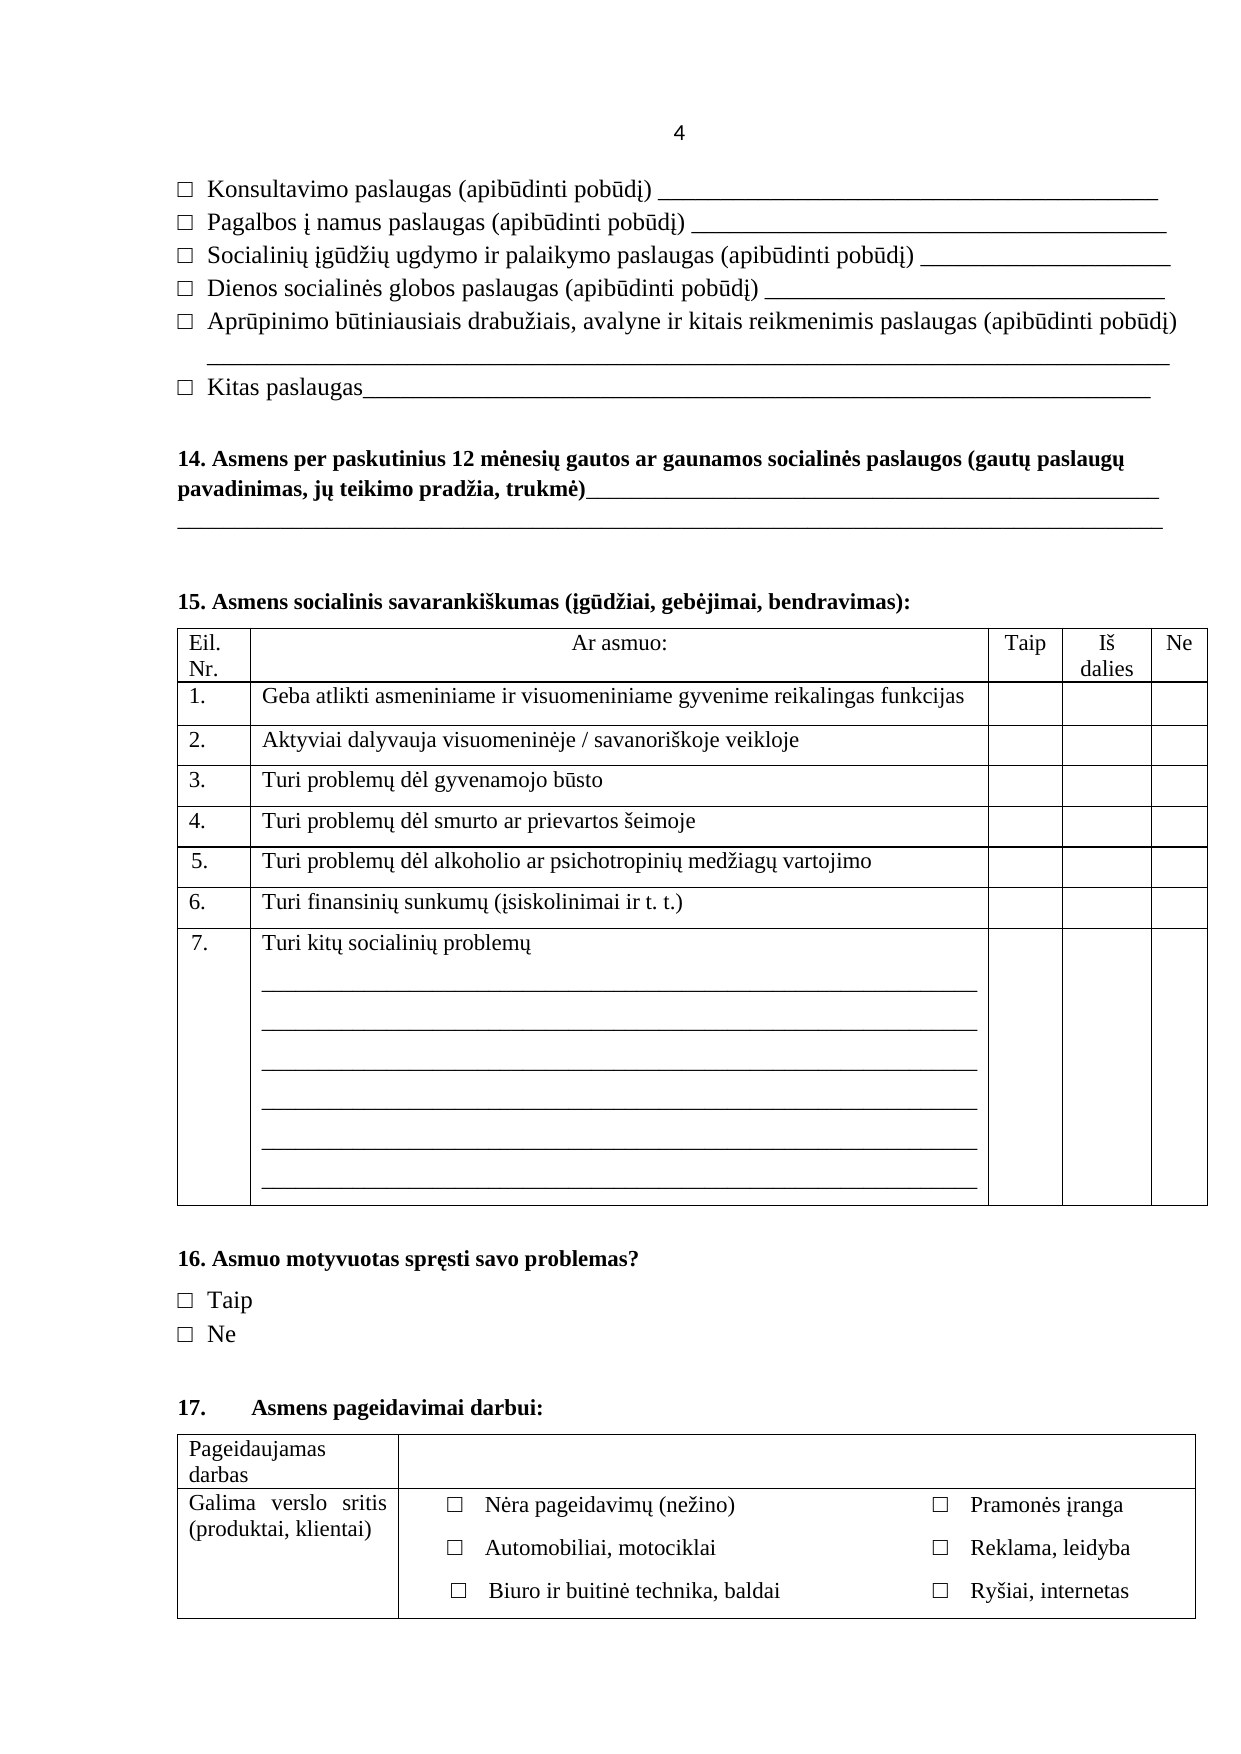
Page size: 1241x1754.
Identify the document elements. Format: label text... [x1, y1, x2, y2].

table_cell [1152, 726, 1207, 765]
table_cell [1063, 888, 1151, 927]
table_header Taip [989, 629, 1062, 681]
text ______________________________________________________________________________________ [177, 505, 1181, 532]
table_cell 3. [178, 766, 250, 806]
table_cell □ Pramonės įranga □ Reklama, leidyba □ Ryšiai, internetas [884, 1489, 1195, 1618]
text □ Ne [177, 1319, 1181, 1350]
table_cell Aktyviai dalyvauja visuomeninėje / savanoriškoje veikloje [251, 726, 988, 765]
table_cell [989, 683, 1062, 725]
table_cell Turi problemų dėl smurto ar prievartos šeimoje [251, 807, 988, 846]
table_header Ne [1152, 629, 1207, 681]
text □ Taip [177, 1285, 1181, 1315]
text □ Konsultavimo paslaugas (apibūdinti pobūdį) ________________________________________ [177, 174, 1181, 203]
table_cell [989, 929, 1062, 1205]
text □ Kitas paslaugas_______________________________________________________________ [177, 372, 1181, 401]
table_header [884, 1435, 1195, 1488]
text 15. Asmens socialinis savarankiškumas (įgūdžiai, gebėjimai, bendravimas): [177, 588, 1181, 614]
table_cell [1063, 807, 1151, 846]
table_cell 1. [178, 683, 250, 725]
text □ Pagalbos į namus paslaugas (apibūdinti pobūdį) ______________________________________ [177, 207, 1181, 236]
table_cell Turi finansinių sunkumų (įsiskolinimai ir t. t.) [251, 888, 988, 927]
table_cell [989, 848, 1062, 887]
table_cell [1063, 726, 1151, 765]
table_cell [989, 726, 1062, 765]
table_cell Geba atlikti asmeniniame ir visuomeniniame gyvenime reikalingas funkcijas [251, 683, 988, 725]
text 16. Asmuo motyvuotas spręsti savo problemas? [177, 1245, 1181, 1272]
table_cell [989, 807, 1062, 846]
table_cell □ Nėra pageidavimų (nežino) □ Automobiliai, motociklai □ Biuro ir buitinė technika, baldai [399, 1489, 884, 1618]
table_cell [1063, 766, 1151, 806]
text □ Dienos socialinės globos paslaugas (apibūdinti pobūdį) ________________________________ [177, 273, 1181, 302]
table_cell [1152, 766, 1207, 806]
table_cell Galima verslo sritis (produktai, klientai) [178, 1489, 398, 1618]
table_cell [989, 766, 1062, 806]
table_header Eil. Nr. [178, 629, 250, 681]
table_cell 6. [178, 888, 250, 927]
table_cell 7. [178, 929, 250, 1205]
table_cell Turi problemų dėl gyvenamojo būsto [251, 766, 988, 806]
table_header [399, 1435, 884, 1488]
table_cell [1152, 929, 1207, 1205]
table_cell [1152, 888, 1207, 927]
table_cell Turi problemų dėl alkoholio ar psichotropinių medžiagų vartojimo [251, 848, 988, 887]
table_cell [1063, 929, 1151, 1205]
text □ Aprūpinimo būtiniausiais drabužiais, avalyne ir kitais reikmenimis paslaugas (apibūdinti pobūdį) _____________________________________________________________________________ [177, 306, 1181, 368]
table_cell [1063, 848, 1151, 887]
text □ Socialinių įgūdžių ugdymo ir palaikymo paslaugas (apibūdinti pobūdį) ____________________ [177, 240, 1181, 269]
text 17. Asmens pageidavimai darbui: [177, 1394, 1181, 1421]
table_header Iš dalies [1063, 629, 1151, 681]
table_header Pageidaujamas darbas [178, 1435, 398, 1488]
table_cell [1152, 848, 1207, 887]
text 14. Asmens per paskutinius 12 mėnesių gautos ar gaunamos socialinės paslaugos (gautų paslaugų pavadinimas, jų teikimo pradžia, trukmė)__________________________________________________ [177, 445, 1181, 501]
table_header Ar asmuo: [251, 629, 988, 681]
table_cell 2. [178, 726, 250, 765]
table_cell [1152, 683, 1207, 725]
table_cell [989, 888, 1062, 927]
table_cell Turi kitų socialinių problemų [251, 929, 988, 1205]
table_cell [1063, 683, 1151, 725]
table_cell [1152, 807, 1207, 846]
table_cell 5. [178, 848, 250, 887]
table_cell 4. [178, 807, 250, 846]
